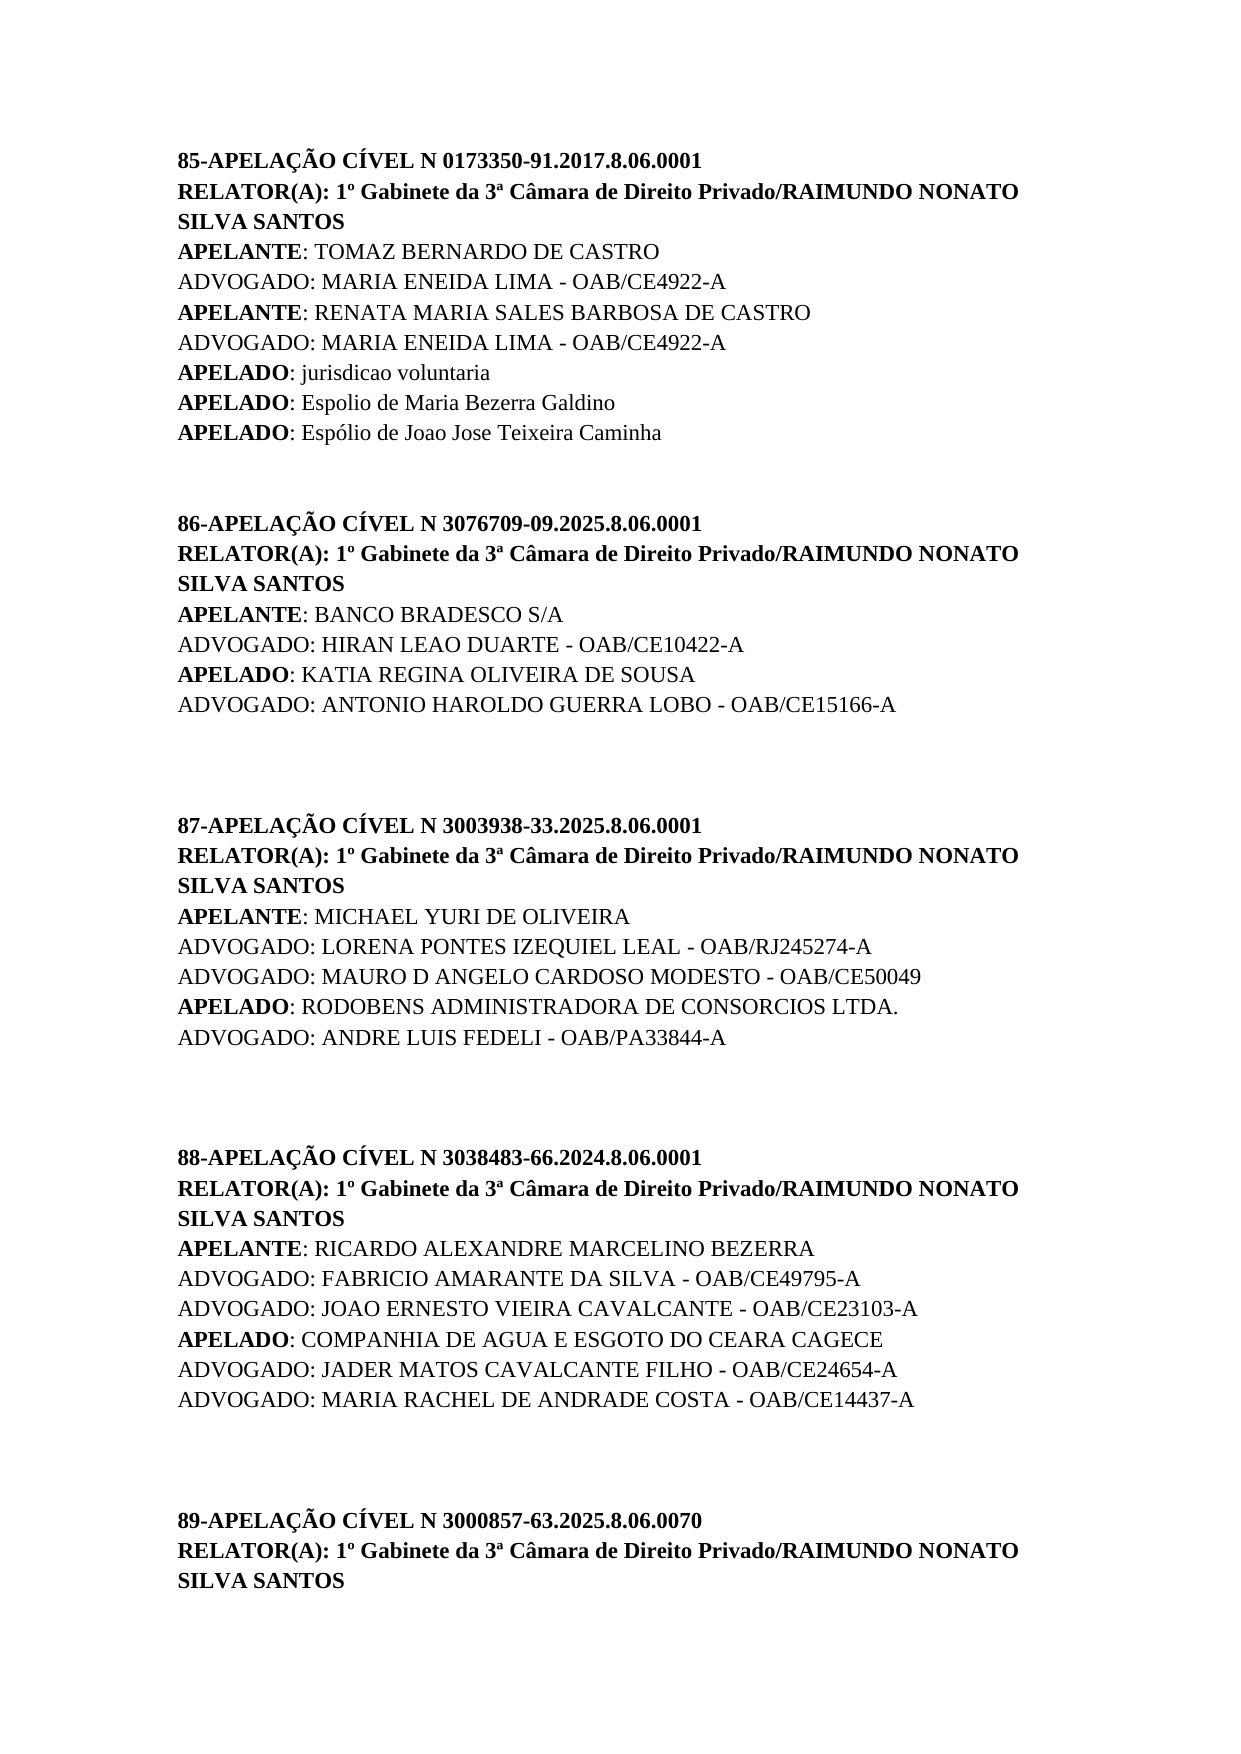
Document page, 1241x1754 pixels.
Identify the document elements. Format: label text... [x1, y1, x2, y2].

text 85-APELAÇÃO CÍVEL N 0173350-91.2017.8.06.0001 RELATOR(A): 1º Gabinete da 3ª Câmara de Direito Privado/RAIMUNDO NONATO SILVA SANTOS APELANTE: TOMAZ BERNARDO DE CASTRO ADVOGADO: MARIA ENEIDA LIMA - OAB/CE4922-A APELANTE: RENATA MARIA SALES BARBOSA DE CASTRO ADVOGADO: MARIA ENEIDA LIMA - OAB/CE4922-A APELADO: jurisdicao voluntaria APELADO: Espolio de Maria Bezerra Galdino APELADO: Espólio de Joao Jose Teixeira Caminha 86-APELAÇÃO CÍVEL N 3076709-09.2025.8.06.0001 RELATOR(A): 1º Gabinete da 3ª Câmara de Direito Privado/RAIMUNDO NONATO SILVA SANTOS APELANTE: BANCO BRADESCO S/A ADVOGADO: HIRAN LEAO DUARTE - OAB/CE10422-A APELADO: KATIA REGINA OLIVEIRA DE SOUSA ADVOGADO: ANTONIO HAROLDO GUERRA LOBO - OAB/CE15166-A 87-APELAÇÃO CÍVEL N 3003938-33.2025.8.06.0001 RELATOR(A): 1º Gabinete da 3ª Câmara de Direito Privado/RAIMUNDO NONATO SILVA SANTOS APELANTE: MICHAEL YURI DE OLIVEIRA ADVOGADO: LORENA PONTES IZEQUIEL LEAL - OAB/RJ245274-A ADVOGADO: MAURO D ANGELO CARDOSO MODESTO - OAB/CE50049 APELADO: RODOBENS ADMINISTRADORA DE CONSORCIOS LTDA. ADVOGADO: ANDRE LUIS FEDELI - OAB/PA33844-A 88-APELAÇÃO CÍVEL N 3038483-66.2024.8.06.0001 RELATOR(A): 1º Gabinete da 3ª Câmara de Direito Privado/RAIMUNDO NONATO SILVA SANTOS APELANTE: RICARDO ALEXANDRE MARCELINO BEZERRA ADVOGADO: FABRICIO AMARANTE DA SILVA - OAB/CE49795-A ADVOGADO: JOAO ERNESTO VIEIRA CAVALCANTE - OAB/CE23103-A APELADO: COMPANHIA DE AGUA E ESGOTO DO CEARA CAGECE ADVOGADO: JADER MATOS CAVALCANTE FILHO - OAB/CE24654-A ADVOGADO: MARIA RACHEL DE ANDRADE COSTA - OAB/CE14437-A 89-APELAÇÃO CÍVEL N 3000857-63.2025.8.06.0070 RELATOR(A): 1º Gabinete da 3ª Câmara de Direito Privado/RAIMUNDO NONATO SILVA SANTOS [177, 148, 1063, 1594]
